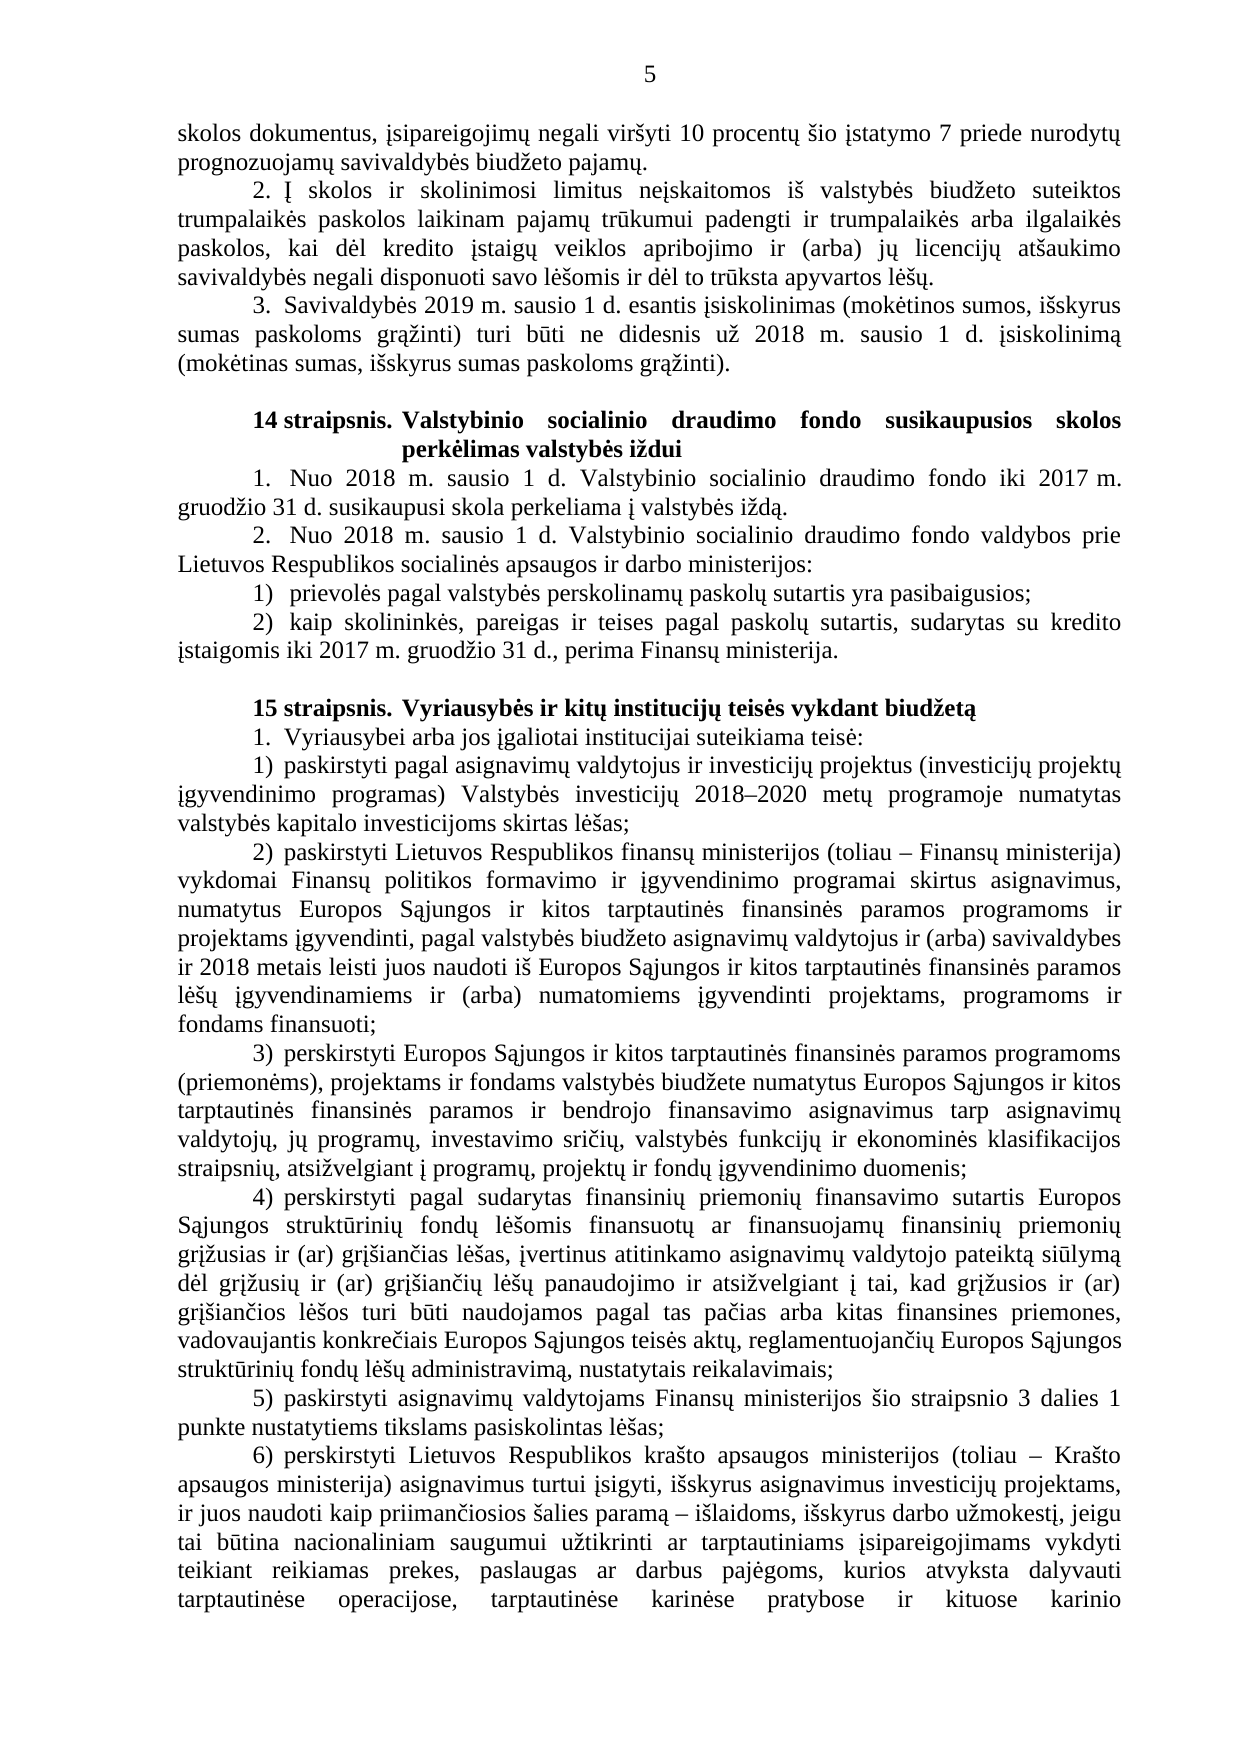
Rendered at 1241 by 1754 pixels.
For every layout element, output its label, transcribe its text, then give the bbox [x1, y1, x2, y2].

text 14 straipsnis. Valstybinio socialinio draudimo fondo susikaupusios skolos perkėlimas valstybės iždui [252, 406, 1122, 463]
text 3) perskirstyti Europos Sąjungos ir kitos tarptautinės finansinės paramos programoms (priemonėms), projektams ir fondams valstybės biudžete numatytus Europos Sąjungos ir kitos tarptautinės finansinės paramos ir bendrojo finansavimo asignavimus tarp asignavimų valdytojų, jų programų, investavimo sričių, valstybės funkcijų ir ekonominės klasifikacijos straipsnių, atsižvelgiant į programų, projektų ir fondų įgyvendinimo duomenis; [177, 1038, 1122, 1182]
text 2) kaip skolininkės, pareigas ir teises pagal paskolų sutartis, sudarytas su kredito įstaigomis iki 2017 m. gruodžio 31 d., perima Finansų ministerija. [177, 607, 1122, 664]
text 2. Į skolos ir skolinimosi limitus neįskaitomos iš valstybės biudžeto suteiktos trumpalaikės paskolos laikinam pajamų trūkumui padengti ir trumpalaikės arba ilgalaikės paskolos, kai dėl kredito įstaigų veiklos apribojimo ir (arba) jų licencijų atšaukimo savivaldybės negali disponuoti savo lėšomis ir dėl to trūksta apyvartos lėšų. [177, 176, 1122, 291]
text 4) perskirstyti pagal sudarytas finansinių priemonių finansavimo sutartis Europos Sąjungos struktūrinių fondų lėšomis finansuotų ar finansuojamų finansinių priemonių grįžusias ir (ar) grįšiančias lėšas, įvertinus atitinkamo asignavimų valdytojo pateiktą siūlymą dėl grįžusių ir (ar) grįšiančių lėšų panaudojimo ir atsižvelgiant į tai, kad grįžusios ir (ar) grįšiančios lėšos turi būti naudojamos pagal tas pačias arba kitas finansines priemones, vadovaujantis konkrečiais Europos Sąjungos teisės aktų, reglamentuojančių Europos Sąjungos struktūrinių fondų lėšų administravimą, nustatytais reikalavimais; [177, 1182, 1122, 1383]
text 6) perskirstyti Lietuvos Respublikos krašto apsaugos ministerijos (toliau – Krašto apsaugos ministerija) asignavimus turtui įsigyti, išskyrus asignavimus investicijų projektams, ir juos naudoti kaip priimančiosios šalies paramą – išlaidoms, išskyrus darbo užmokestį, jeigu tai būtina nacionaliniam saugumui užtikrinti ar tarptautiniams įsipareigojimams vykdyti teikiant reikiamas prekes, paslaugas ar darbus pajėgoms, kurios atvyksta dalyvauti tarptautinėse operacijose, tarptautinėse karinėse pratybose ir kituose karinio [177, 1441, 1122, 1613]
text 1. Nuo 2018 m. sausio 1 d. Valstybinio socialinio draudimo fondo iki 2017 m. gruodžio 31 d. susikaupusi skola perkeliama į valstybės iždą. [177, 463, 1122, 521]
text skolos dokumentus, įsipareigojimų negali viršyti 10 procentų šio įstatymo 7 priede nurodytų prognozuojamų savivaldybės biudžeto pajamų. [177, 118, 1122, 176]
text 5) paskirstyti asignavimų valdytojams Finansų ministerijos šio straipsnio 3 dalies 1 punkte nustatytiems tikslams pasiskolintas lėšas; [177, 1383, 1122, 1441]
text 2. Nuo 2018 m. sausio 1 d. Valstybinio socialinio draudimo fondo valdybos prie Lietuvos Respublikos socialinės apsaugos ir darbo ministerijos: [177, 521, 1122, 578]
text 2) paskirstyti Lietuvos Respublikos finansų ministerijos (toliau – Finansų ministerija) vykdomai Finansų politikos formavimo ir įgyvendinimo programai skirtus asignavimus, numatytus Europos Sąjungos ir kitos tarptautinės finansinės paramos programoms ir projektams įgyvendinti, pagal valstybės biudžeto asignavimų valdytojus ir (arba) savivaldybes ir 2018 metais leisti juos naudoti iš Europos Sąjungos ir kitos tarptautinės finansinės paramos lėšų įgyvendinamiems ir (arba) numatomiems įgyvendinti projektams, programoms ir fondams finansuoti; [177, 837, 1122, 1038]
text 1) prievolės pagal valstybės perskolinamų paskolų sutartis yra pasibaigusios; [177, 578, 1122, 607]
text 1) paskirstyti pagal asignavimų valdytojus ir investicijų projektus (investicijų projektų įgyvendinimo programas) Valstybės investicijų 2018–2020 metų programoje numatytas valstybės kapitalo investicijoms skirtas lėšas; [177, 751, 1122, 837]
text 3. Savivaldybės 2019 m. sausio 1 d. esantis įsiskolinimas (mokėtinos sumos, išskyrus sumas paskoloms grąžinti) turi būti ne didesnis už 2018 m. sausio 1 d. įsiskolinimą (mokėtinas sumas, išskyrus sumas paskoloms grąžinti). [177, 291, 1122, 377]
text 1. Vyriausybei arba jos įgaliotai institucijai suteikiama teisė: [177, 722, 1122, 751]
text 15 straipsnis. Vyriausybės ir kitų institucijų teisės vykdant biudžetą [252, 693, 1122, 722]
